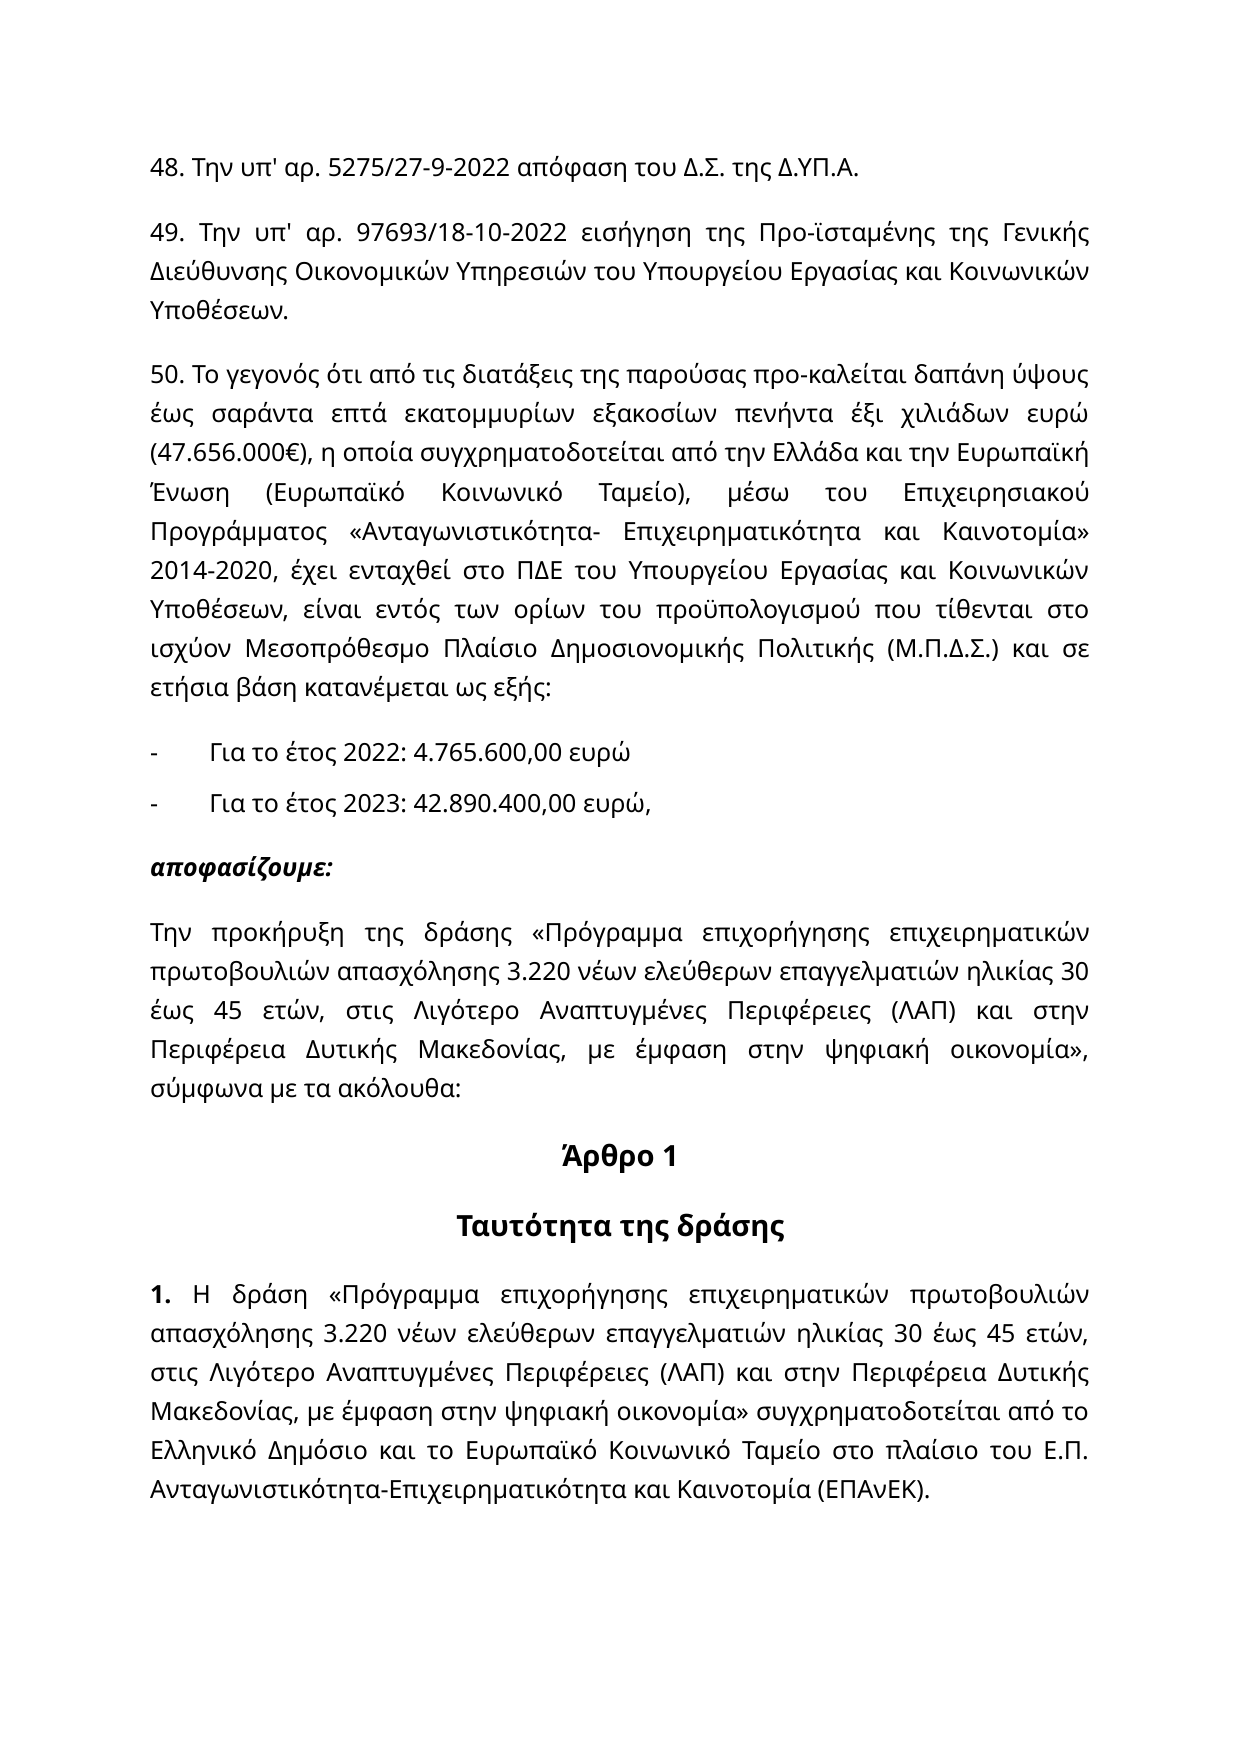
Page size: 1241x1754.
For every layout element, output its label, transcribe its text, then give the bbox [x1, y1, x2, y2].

text 48. Την υπ' αρ. 5275/27-9-2022 απόφαση του Δ.Σ. της Δ.ΥΠ.Α. [150, 150, 1090, 184]
text 49. Την υπ' αρ. 97693/18-10-2022 εισήγηση της Προ-ϊσταμένης της Γενικής Διεύθυνσης Οικονομικών Υπηρεσιών του Υπουργείου Εργασίας και Κοινωνικών Υποθέσεων. [150, 214, 1090, 327]
text αποφασίζουμε: [150, 850, 1090, 884]
list - Για το έτος 2023: 42.890.400,00 ευρώ, [150, 786, 1090, 820]
text Την προκήρυξη της δράσης «Πρόγραμμα επιχορήγησης επιχειρηματικών πρωτοβουλιών απασχόλησης 3.220 νέων ελεύθερων επαγγελματιών ηλικίας 30 έως 45 ετών, στις Λιγότερο Αναπτυγμένες Περιφέρειες (ΛΑΠ) και στην Περιφέρεια Δυτικής Μακεδονίας, με έμφαση στην ψηφιακή οικονομία», σύμφωνα με τα ακόλουθα: [150, 914, 1090, 1105]
subtitle Ταυτότητα της δράσης [150, 1206, 1090, 1245]
list - Για το έτος 2022: 4.765.600,00 ευρώ [150, 734, 1090, 768]
text 1. Η δράση «Πρόγραμμα επιχορήγησης επιχειρηματικών πρωτοβουλιών απασχόλησης 3.220 νέων ελεύθερων επαγγελματιών ηλικίας 30 έως 45 ετών, στις Λιγότερο Αναπτυγμένες Περιφέρειες (ΛΑΠ) και στην Περιφέρεια Δυτικής Μακεδονίας, με έμφαση στην ψηφιακή οικονομία» συγχρηματοδοτείται από το Ελληνικό Δημόσιο και το Ευρωπαϊκό Κοινωνικό Ταμείο στο πλαίσιο του Ε.Π. Ανταγωνιστικότητα-Επιχειρηματικότητα και Καινοτομία (ΕΠΑνΕΚ). [150, 1276, 1090, 1506]
text 50. Το γεγονός ότι από τις διατάξεις της παρούσας προ-καλείται δαπάνη ύψους έως σαράντα επτά εκατομμυρίων εξακοσίων πενήντα έξι χιλιάδων ευρώ (47.656.000€), η οποία συγχρηματοδοτείται από την Ελλάδα και την Ευρωπαϊκή Ένωση (Ευρωπαϊκό Κοινωνικό Ταμείο), μέσω του Επιχειρησιακού Προγράμματος «Ανταγωνιστικότητα- Επιχειρηματικότητα και Καινοτομία» 2014-2020, έχει ενταχθεί στο ΠΔΕ του Υπουργείου Εργασίας και Κοινωνικών Υποθέσεων, είναι εντός των ορίων του προϋπολογισμού που τίθενται στο ισχύον Μεσοπρόθεσμο Πλαίσιο Δημοσιονομικής Πολιτικής (Μ.Π.Δ.Σ.) και σε ετήσια βάση κατανέμεται ως εξής: [150, 357, 1090, 704]
subtitle Άρθρο 1 [150, 1135, 1090, 1175]
